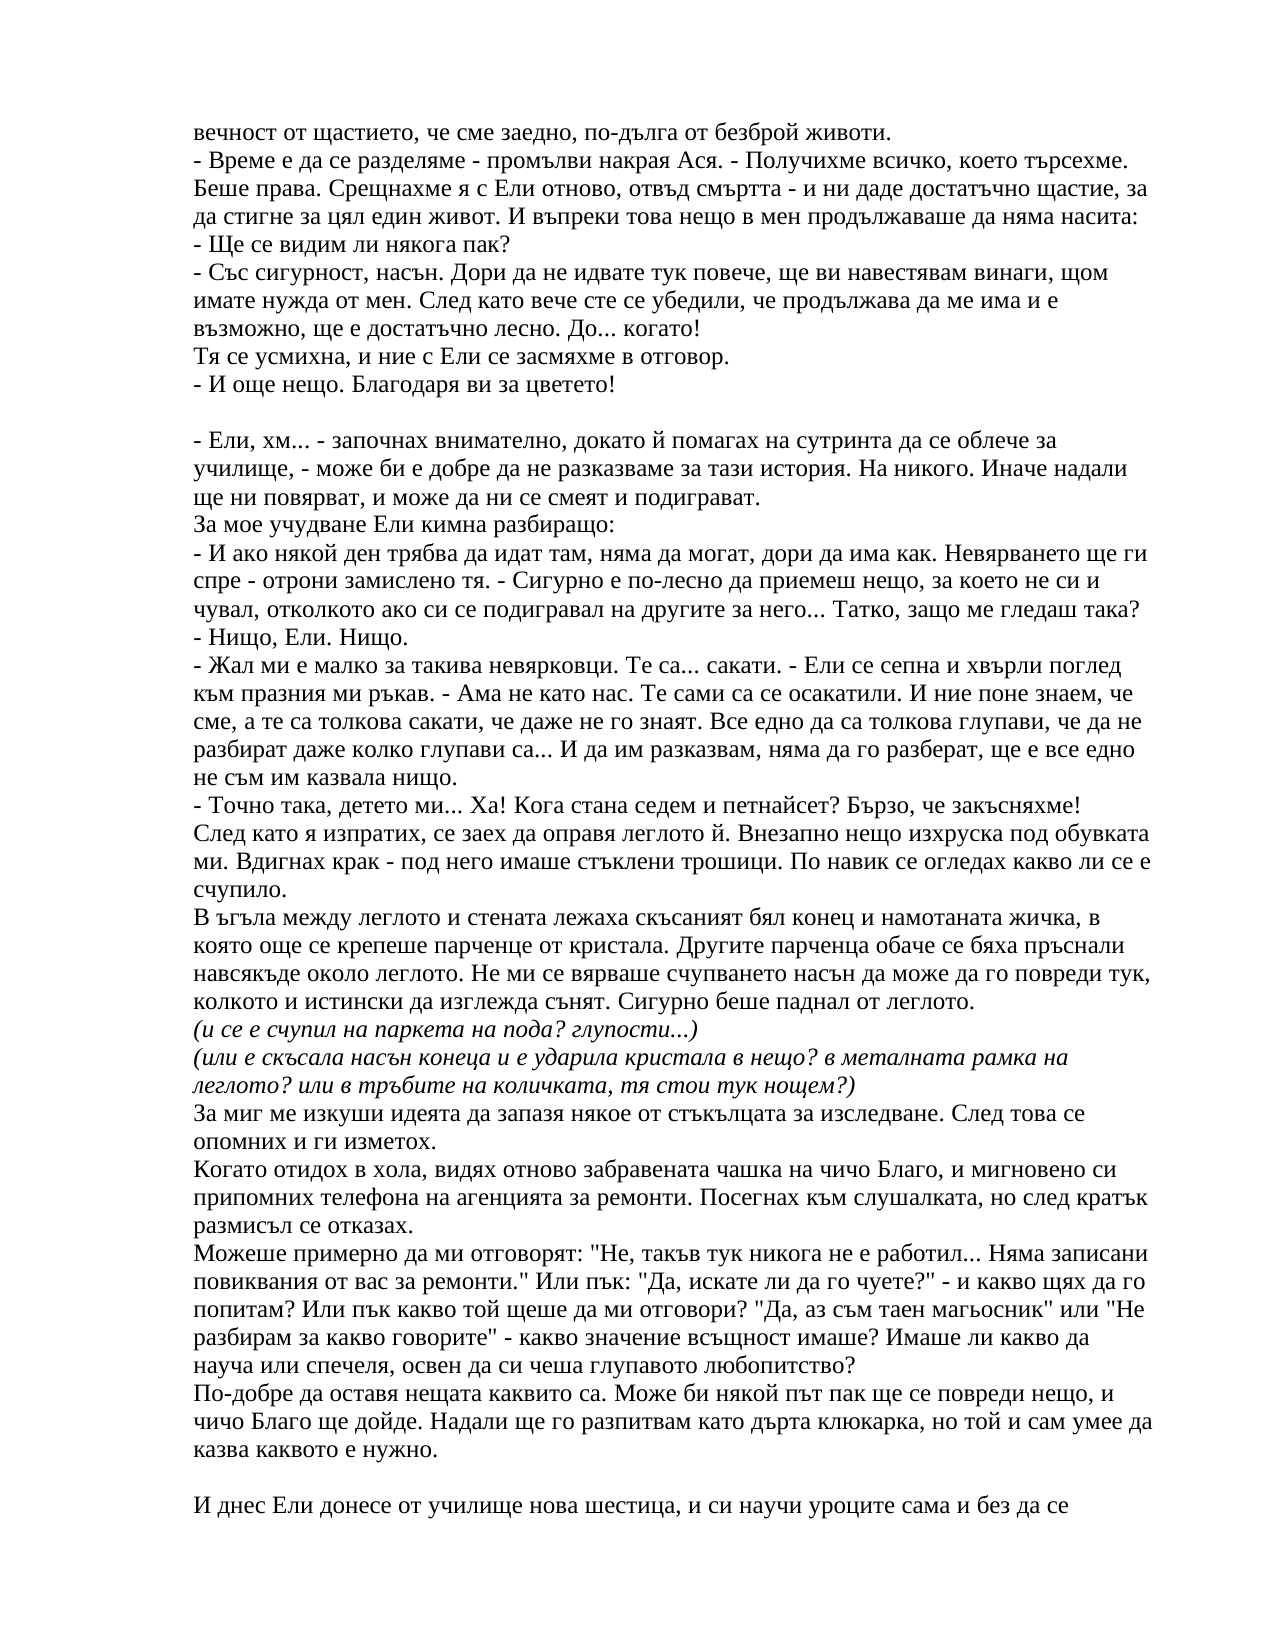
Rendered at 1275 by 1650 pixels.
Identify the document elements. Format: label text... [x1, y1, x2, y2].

text - Нищо, Ели. Нищо. [193, 622, 1157, 651]
text - И ако някой ден трябва да идат там, няма да могат, дори да има как. Невярването ще ги спре - отрони замислено тя. - Сигурно е по-лесно да приемеш нещо, за което не си и чувал, отколкото ако си се подигравал на другите за него... Татко, защо ме гледаш така? [193, 538, 1157, 622]
text За миг ме изкуши идеята да запазя някое от стъкълцата за изследване. След това се опомних и ги изметох. [193, 1099, 1157, 1155]
text (или е скъсала насън конеца и е ударила кристала в нещо? в металната рамка на леглото? или в тръбите на количката, тя стои тук нощем?) [193, 1043, 1157, 1099]
text И днес Ели донесе от училище нова шестица, и си научи уроците сама и без да се [193, 1491, 1157, 1519]
text - Време е да се разделяме - промълви накрая Ася. - Получихме всичко, което търсехме. [193, 146, 1157, 174]
text - И още нещо. Благодаря ви за цветето! [193, 370, 1157, 398]
text Беше права. Срещнахме я с Ели отново, отвъд смъртта - и ни даде достатъчно щастие, за да стигне за цял един живот. И въпреки това нещо в мен продължаваше да няма насита: [193, 174, 1157, 230]
text По-добре да оставя нещата каквито са. Може би някой път пак ще се повреди нещо, и чичо Благо ще дойде. Надали ще го разпитвам като дърта клюкарка, но той и сам умее да казва каквото е нужно. [193, 1379, 1157, 1463]
text - Жал ми е малко за такива невярковци. Те са... сакати. - Ели се сепна и хвърли поглед към празния ми ръкав. - Ама не като нас. Те сами са се осакатили. И ние поне знаем, че сме, а те са толкова сакати, че даже не го знаят. Все едно да са толкова глупави, че да не разбират даже колко глупави са... И да им разказвам, няма да го разберат, ще е все едно не съм им казвала нищо. [193, 651, 1157, 791]
text В ъгъла между леглото и стената лежаха скъсаният бял конец и намотаната жичка, в която още се крепеше парченце от кристала. Другите парченца обаче се бяха пръснали навсякъде около леглото. Не ми се вярваше счупването насън да може да го повреди тук, колкото и истински да изглежда сънят. Сигурно беше паднал от леглото. [193, 903, 1157, 1015]
text - Със сигурност, насън. Дори да не идвате тук повече, ще ви навестявам винаги, щом имате нужда от мен. След като вече сте се убедили, че продължава да ме има и е възможно, ще е достатъчно лесно. До... когато! [193, 258, 1157, 342]
text Можеше примерно да ми отговорят: "Не, такъв тук никога не е работил... Няма записани повиквания от вас за ремонти." Или пък: "Да, искате ли да го чуете?" - и какво щях да го попитам? Или пък какво той щеше да ми отговори? "Да, аз съм таен магьосник" или "Не разбирам за какво говорите" - какво значение всъщност имаше? Имаше ли какво да науча или спечеля, освен да си чеша глупавото любопитство? [193, 1239, 1157, 1379]
text Тя се усмихна, и ние с Ели се засмяхме в отговор. [193, 342, 1157, 370]
text След като я изпратих, се заех да оправя леглото й. Внезапно нещо изхруска под обувката ми. Вдигнах крак - под него имаше стъклени трошици. По навик се огледах какво ли се е счупило. [193, 819, 1157, 903]
text - Ще се видим ли някога пак? [193, 230, 1157, 258]
text - Точно така, детето ми... Ха! Кога стана седем и петнайсет? Бързо, че закъсняхме! [193, 791, 1157, 819]
text - Ели, хм... - започнах внимателно, докато й помагах на сутринта да се облече за училище, - може би е добре да не разказваме за тази история. На никого. Иначе надали ще ни повярват, и може да ни се смеят и подиграват. [193, 426, 1157, 510]
text - вечност от щастието, че сме заедно, по-дълга от безброй животи. [193, 118, 1157, 146]
text За мое учудване Ели кимна разбиращо: [193, 510, 1157, 538]
text Когато отидох в хола, видях отново забравената чашка на чичо Благо, и мигновено си припомних телефона на агенцията за ремонти. Посегнах към слушалката, но след кратък размисъл се отказах. [193, 1155, 1157, 1239]
text (и се е счупил на паркета на пода? глупости...) [193, 1015, 1157, 1043]
